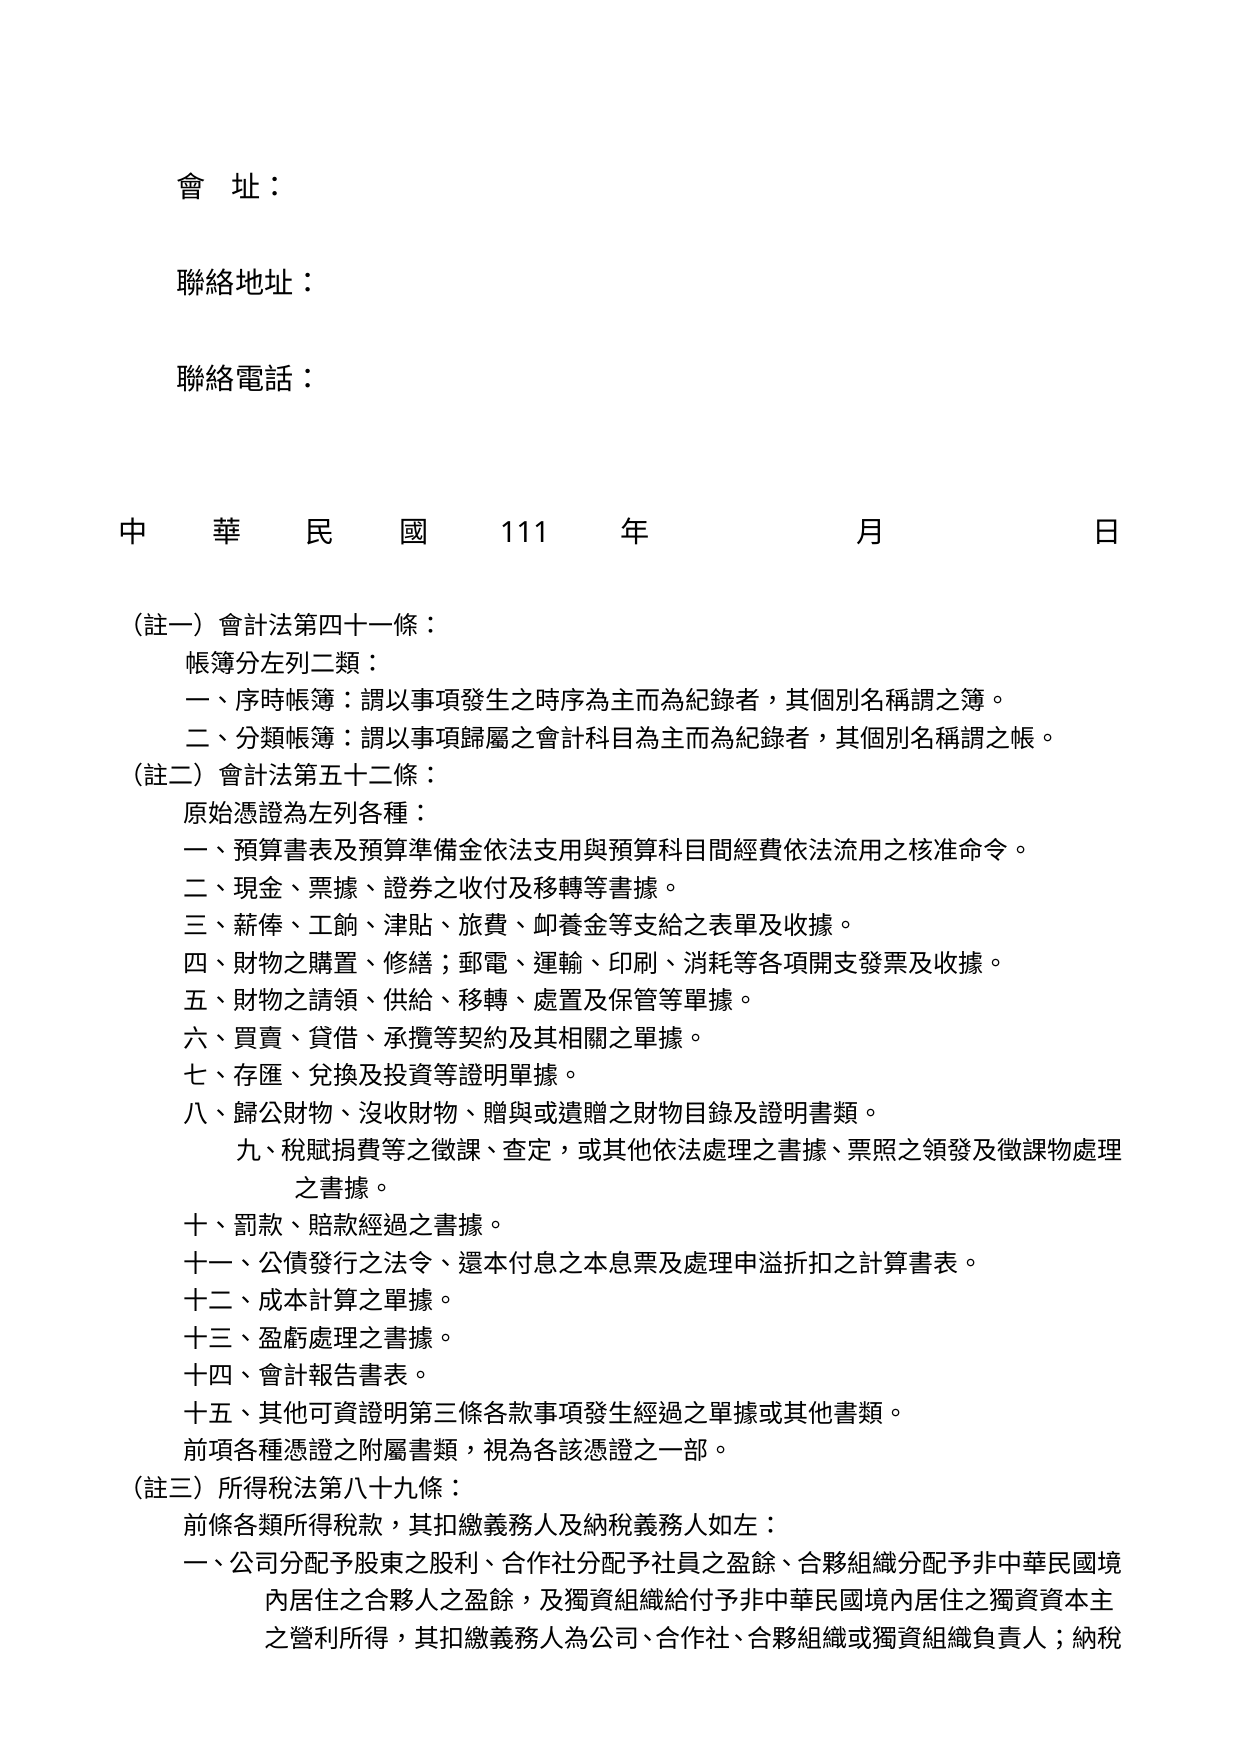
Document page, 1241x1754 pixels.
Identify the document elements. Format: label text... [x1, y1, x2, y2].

text 十五、其他可資證明第三條各款事項發生經過之單據或其他書類。 [118, 1392, 1122, 1430]
text 聯絡地址： [118, 243, 1122, 318]
text 十、罰款、賠款經過之書據。 [118, 1205, 1122, 1242]
text 前項各種憑證之附屬書類，視為各該憑證之一部。 [118, 1430, 1122, 1467]
text 十三、盈虧處理之書據。 [118, 1317, 1122, 1355]
text 七、存匯、兌換及投資等證明單據。 [118, 1055, 1122, 1092]
text （註一）會計法第四十一條： [118, 605, 1122, 642]
text 九、稅賦捐費等之徵課、查定，或其他依法處理之書據、票照之領發及徵課物處理之書據。 [236, 1130, 1122, 1205]
text 五、財物之請領、供給、移轉、處置及保管等單據。 [118, 980, 1122, 1017]
text 四、財物之購置、修繕；郵電、運輸、印刷、消耗等各項開支發票及收據。 [118, 942, 1122, 980]
text 三、薪俸、工餉、津貼、旅費、卹養金等支給之表單及收據。 [118, 905, 1122, 942]
text 一、序時帳簿：謂以事項發生之時序為主而為紀錄者，其個別名稱謂之簿。 [120, 680, 1122, 717]
text 二、現金、票據、證券之收付及移轉等書據。 [118, 867, 1122, 905]
text 十二、成本計算之單據。 [118, 1280, 1122, 1317]
text （註二）會計法第五十二條： [118, 755, 1122, 792]
text 十四、會計報告書表。 [118, 1355, 1122, 1392]
text 前條各類所得稅款，其扣繳義務人及納稅義務人如左： [118, 1505, 1122, 1542]
text 中華民國111年 月 日 [118, 492, 1122, 567]
text 八、歸公財物、沒收財物、贈與或遺贈之財物目錄及證明書類。 [118, 1092, 1122, 1130]
text 二、分類帳簿：謂以事項歸屬之會計科目為主而為紀錄者，其個別名稱謂之帳。 [120, 717, 1122, 755]
text 聯絡電話： [118, 339, 1122, 414]
text 原始憑證為左列各種： [118, 792, 1122, 830]
text 十一、公債發行之法令、還本付息之本息票及處理申溢折扣之計算書表。 [118, 1242, 1122, 1280]
text （註三）所得稅法第八十九條： [118, 1467, 1122, 1505]
text 一、公司分配予股東之股利、合作社分配予社員之盈餘、合夥組織分配予非中華民國境內居住之合夥人之盈餘，及獨資組織給付予非中華民國境內居住之獨資資本主之營利所得，其扣繳義務人為公司、合作社、合夥組織或獨資組織負責人；納稅 [118, 1542, 1122, 1655]
text 一、預算書表及預算準備金依法支用與預算科目間經費依法流用之核准命令。 [118, 830, 1122, 867]
text 帳簿分左列二類： [120, 642, 1122, 680]
text 六、買賣、貸借、承攬等契約及其相關之單據。 [118, 1017, 1122, 1055]
text 會 址： [118, 147, 1122, 222]
